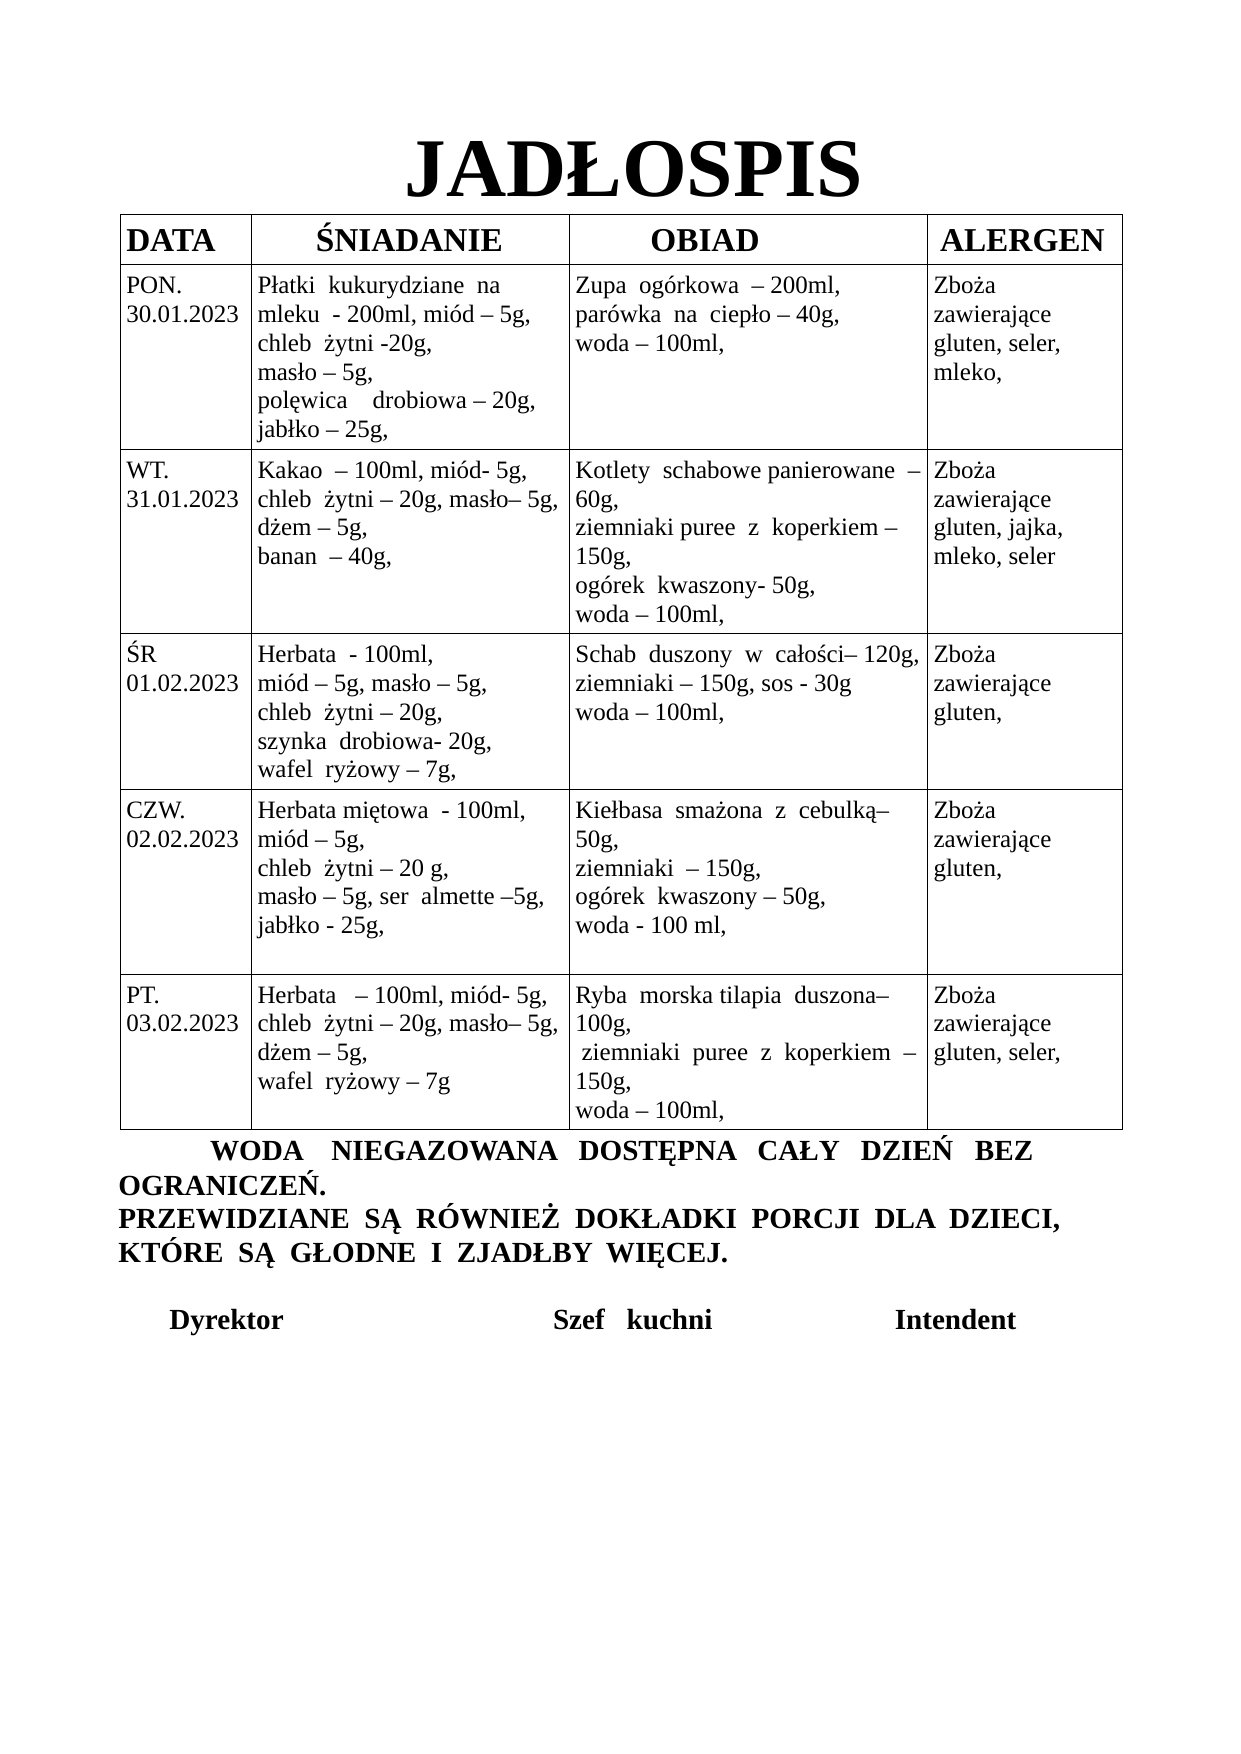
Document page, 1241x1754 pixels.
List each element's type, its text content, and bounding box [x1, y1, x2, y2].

table_cell Płatki kukurydziane na mleku - 200ml, miód – 5g, chleb żytni -20g, masło – 5g, polęwica drobiowa – 20g, jabłko – 25g, [252, 265, 569, 449]
table_cell Zboża zawierające gluten, seler, [928, 975, 1122, 1129]
table_cell Herbata miętowa - 100ml, miód – 5g, chleb żytni – 20 g, masło – 5g, ser almette –5g, jabłko - 25g, [252, 790, 569, 973]
table_cell Zboża zawierające gluten, [928, 634, 1122, 789]
table_cell Herbata – 100ml, miód- 5g, chleb żytni – 20g, masło– 5g, dżem – 5g, wafel ryżowy – 7g [252, 975, 569, 1129]
table_header DATA [121, 215, 251, 264]
table_header OBIAD [570, 215, 927, 264]
table_cell Kakao – 100ml, miód- 5g, chleb żytni – 20g, masło– 5g, dżem – 5g, banan – 40g, [252, 450, 569, 633]
table_cell Kotlety schabowe panierowane – 60g, ziemniaki puree z koperkiem – 150g, ogórek kwaszony- 50g, woda – 100ml, [570, 450, 927, 633]
table_header ALERGEN [928, 215, 1122, 264]
table_cell CZW. 02.02.2023 [121, 790, 251, 973]
table_cell Zboża zawierające gluten, jajka, mleko, seler [928, 450, 1122, 633]
table_cell Schab duszony w całości– 120g, ziemniaki – 150g, sos - 30g woda – 100ml, [570, 634, 927, 789]
table_cell Zboża zawierające gluten, seler, mleko, [928, 265, 1122, 449]
text PRZEWIDZIANE SĄ RÓWNIEŻ DOKŁADKI PORCJI DLA DZIECI, KTÓRE SĄ GŁODNE I ZJADŁBY WIĘCEJ. [118, 1202, 1122, 1269]
table_cell PON. 30.01.2023 [121, 265, 251, 449]
text Dyrektor Szef kuchni Intendent [118, 1302, 1122, 1336]
table_header ŚNIADANIE [252, 215, 569, 264]
table_cell Kiełbasa smażona z cebulką– 50g, ziemniaki – 150g, ogórek kwaszony – 50g, woda - 100 ml, [570, 790, 927, 973]
table_cell PT. 03.02.2023 [121, 975, 251, 1129]
table_cell Ryba morska tilapia duszona– 100g, ziemniaki puree z koperkiem – 150g, woda – 100ml, [570, 975, 927, 1129]
table_cell WT. 31.01.2023 [121, 450, 251, 633]
text WODA NIEGAZOWANA DOSTĘPNA CAŁY DZIEŃ BEZ OGRANICZEŃ. [118, 1130, 1122, 1202]
table_cell Zboża zawierające gluten, [928, 790, 1122, 973]
text JADŁOSPIS [118, 118, 1122, 214]
table_cell Zupa ogórkowa – 200ml, parówka na ciepło – 40g, woda – 100ml, [570, 265, 927, 449]
table_cell ŚR 01.02.2023 [121, 634, 251, 789]
table_cell Herbata - 100ml, miód – 5g, masło – 5g, chleb żytni – 20g, szynka drobiowa- 20g, wafel ryżowy – 7g, [252, 634, 569, 789]
